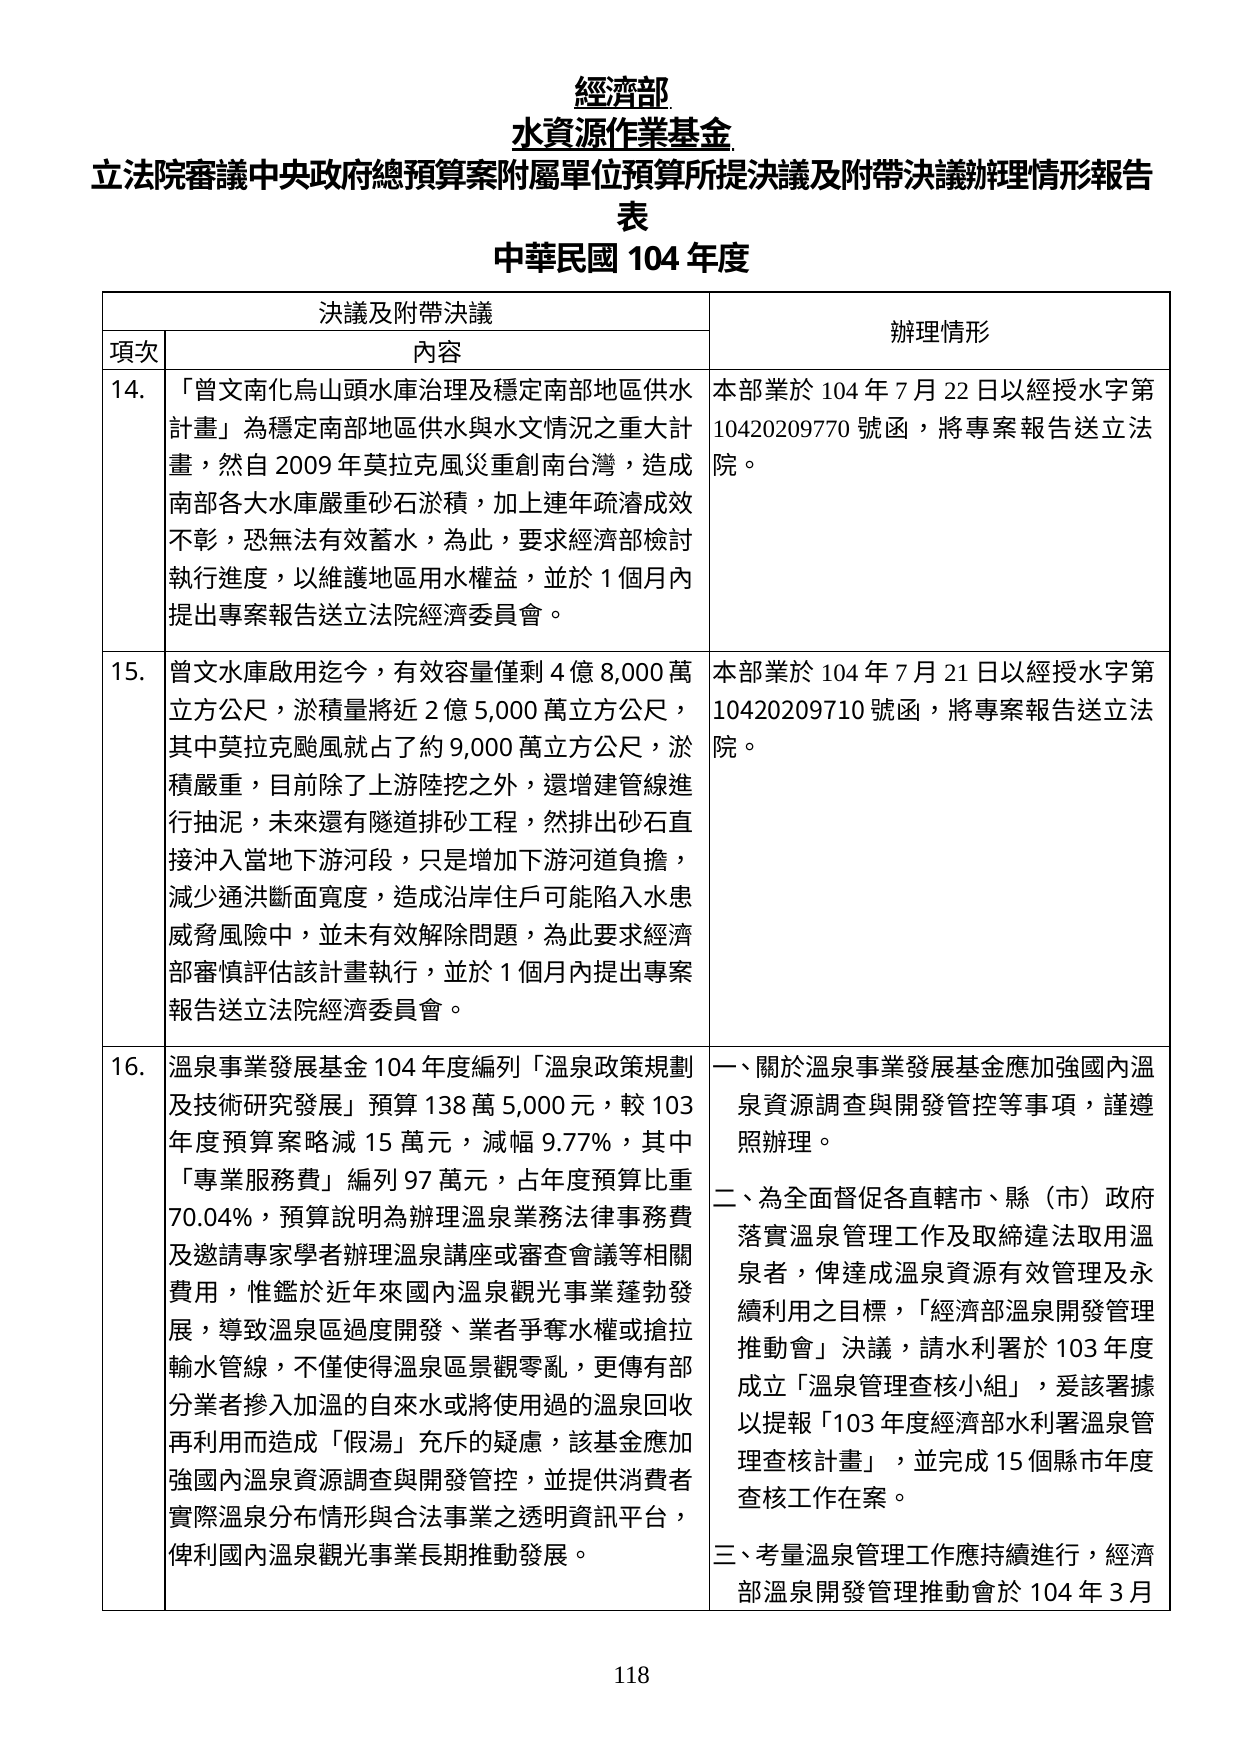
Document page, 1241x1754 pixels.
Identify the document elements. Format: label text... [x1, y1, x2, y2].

table_cell 曾文水庫啟用迄今，有效容量僅剩4億8,000萬立方公尺，淤積量將近2億5,000萬立方公尺，其中莫拉克颱風就占了約9,000萬立方公尺，淤積嚴重，目前除了上游陸挖之外，還增建管線進行抽泥，未來還有隧道排砂工程，然排出砂石直接沖入當地下游河段，只是增加下游河道負擔，減少通洪斷面寬度，造成沿岸住戶可能陷入水患威脅風險中，並未有效解除問題，為此要求經濟部審慎評估該計畫執行，並於1個月內提出專案報告送立法院經濟委員會。 [166, 652, 709, 1046]
table_cell 14. [103, 370, 164, 651]
table_header 辦理情形 [710, 293, 1169, 369]
table_cell 15. [103, 652, 164, 1046]
table_header 決議及附帶決議 [103, 293, 709, 330]
table_cell 本部業於104年7月21日以經授水字第10420209710號函，將專案報告送立法院。 [710, 652, 1169, 1046]
table_cell 內容 [166, 331, 709, 369]
table_cell 溫泉事業發展基金104年度編列「溫泉政策規劃及技術研究發展」預算138萬5,000元，較103年度預算案略減15萬元，減幅9.77%，其中「專業服務費」編列97萬元，占年度預算比重70.04%，預算說明為辦理溫泉業務法律事務費及邀請專家學者辦理溫泉講座或審查會議等相關費用，惟鑑於近年來國內溫泉觀光事業蓬勃發展，導致溫泉區過度開發、業者爭奪水權或搶拉輸水管線，不僅使得溫泉區景觀零亂，更傳有部分業者摻入加溫的自來水或將使用過的溫泉回收再利用而造成「假湯」充斥的疑慮，該基金應加強國內溫泉資源調查與開發管控，並提供消費者實際溫泉分布情形與合法事業之透明資訊平台，俾利國內溫泉觀光事業長期推動發展。 [166, 1047, 709, 1609]
table_cell 16. [103, 1047, 164, 1609]
table_cell 一、關於溫泉事業發展基金應加強國內溫泉資源調查與開發管控等事項，謹遵照辦理。 二、為全面督促各直轄市、縣（市）政府落實溫泉管理工作及取締違法取用溫泉者，俾達成溫泉資源有效管理及永續利用之目標，「經濟部溫泉開發管理推動會」決議，請水利署於103年度成立「溫泉管理查核小組」，爰該署據以提報「103年度經濟部水利署溫泉管理查核計畫」，並完成15個縣市年度查核工作在案。 三、考量溫泉管理工作應持續進行，經濟部溫泉開發管理推動會於104年3月 [710, 1047, 1169, 1609]
table_cell 本部業於104年7月22日以經授水字第10420209770號函，將專案報告送立法院。 [710, 370, 1169, 651]
table_cell 項次 [103, 331, 164, 369]
table_cell 「曾文南化烏山頭水庫治理及穩定南部地區供水計畫」為穩定南部地區供水與水文情況之重大計畫，然自2009年莫拉克風災重創南台灣，造成南部各大水庫嚴重砂石淤積，加上連年疏濬成效不彰，恐無法有效蓄水，為此，要求經濟部檢討執行進度，以維護地區用水權益，並於1個月內提出專案報告送立法院經濟委員會。 [166, 370, 709, 651]
